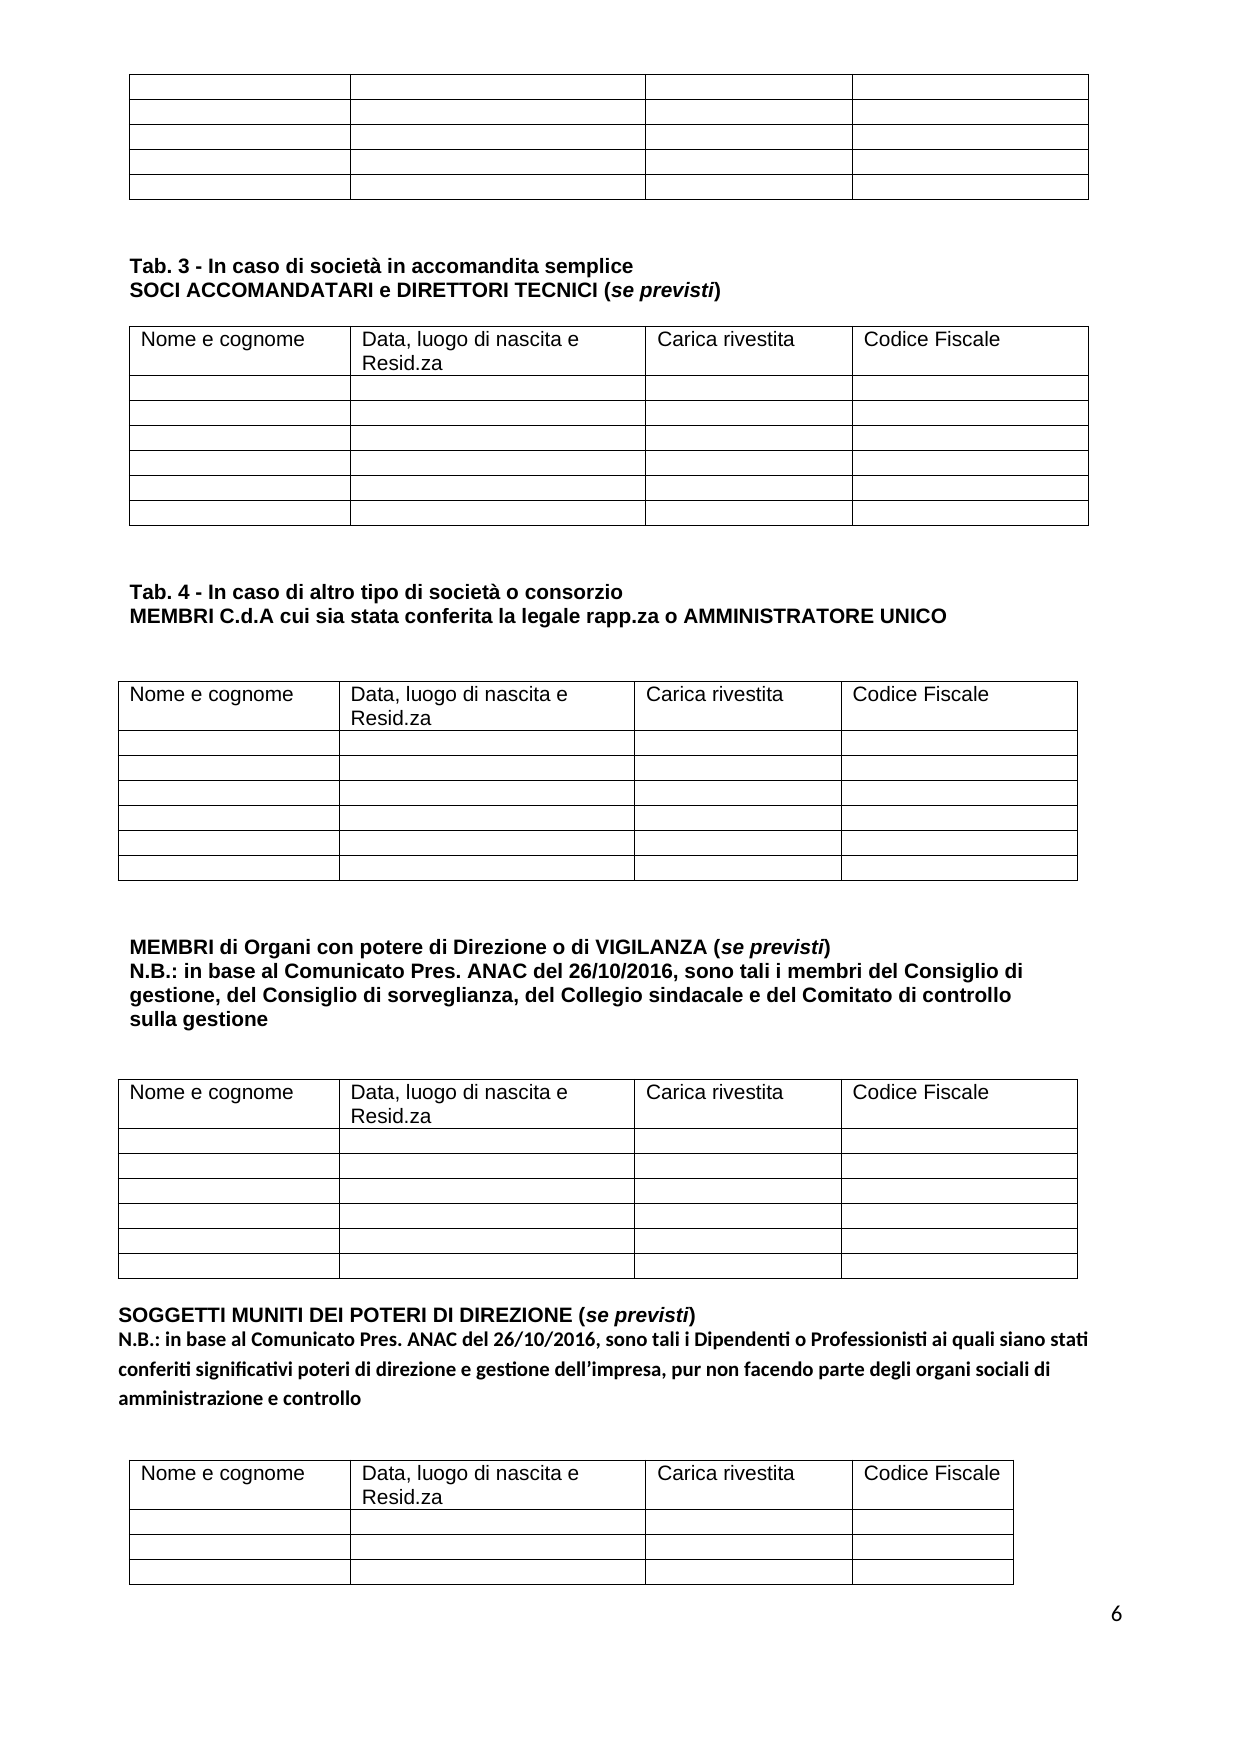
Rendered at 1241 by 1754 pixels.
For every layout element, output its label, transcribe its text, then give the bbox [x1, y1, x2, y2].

table_cell [130, 150, 350, 174]
table_header MEMBRI di Organi con potere di Direzione o di VIGILANZA (se previsti) N.B.: in base al Comunicato Pres. ANAC del 26/10/2016, sono tali i membri del Consiglio di gestione, del Consiglio di sorveglianza, del Collegio sindacale e del Comitato di controllo sulla gestione [119, 935, 1042, 1078]
table_cell [130, 501, 350, 525]
table_cell [130, 1510, 350, 1533]
table_header Codice Fiscale [853, 327, 1088, 375]
table_cell [340, 1179, 634, 1203]
table_header Data, luogo di nascita e Resid.za [340, 1080, 634, 1128]
table_cell [646, 476, 852, 500]
table_cell [646, 401, 852, 425]
table_cell [130, 175, 350, 199]
table_cell [119, 1204, 339, 1228]
table_cell [340, 781, 634, 805]
table_cell [853, 401, 1088, 425]
table_cell [853, 150, 1088, 174]
table_cell [853, 1535, 1013, 1558]
table_cell [853, 175, 1088, 199]
table_cell [646, 1510, 852, 1533]
table_cell [635, 1154, 841, 1178]
table_cell [842, 731, 1077, 755]
table_cell [842, 1254, 1077, 1278]
table_cell [853, 100, 1088, 124]
table_cell [351, 150, 645, 174]
table_cell [853, 451, 1088, 475]
table_header Codice Fiscale [842, 682, 1077, 730]
table_cell [853, 476, 1088, 500]
table_cell [351, 1560, 645, 1583]
table_cell [340, 806, 634, 830]
table_cell [130, 125, 350, 149]
table_cell [351, 100, 645, 124]
table_cell [635, 856, 841, 880]
table_cell [853, 125, 1088, 149]
table_header Nome e cognome [119, 682, 339, 730]
text N.B.: in base al Comunicato Pres. ANAC del 26/10/2016, sono tali i Dipendenti o Professionisti ai quali siano stati conferiti significativi poteri di direzione e gestione dell’impresa, pur non facendo parte degli organi sociali di amministrazione e controllo [118, 1327, 1122, 1410]
table_cell [635, 781, 841, 805]
table_cell [130, 426, 350, 450]
table_header Data, luogo di nascita e Resid.za [351, 327, 645, 375]
table_cell [118, 326, 129, 526]
table_header Carica rivestita [635, 682, 841, 730]
table_cell [119, 806, 339, 830]
table_cell [340, 1204, 634, 1228]
table_header Carica rivestita [646, 327, 852, 375]
table_cell [119, 1254, 339, 1278]
table_cell [842, 1179, 1077, 1203]
table_cell [130, 476, 350, 500]
table_cell [842, 831, 1077, 855]
table_cell [646, 125, 852, 149]
table_header [1014, 1435, 1049, 1584]
table_cell [646, 426, 852, 450]
table_cell [646, 376, 852, 400]
table_cell [351, 451, 645, 475]
table_header Carica rivestita [646, 1461, 852, 1508]
table_cell [646, 1535, 852, 1558]
table_cell [119, 1154, 339, 1178]
table_cell [646, 150, 852, 174]
table_cell [635, 1129, 841, 1153]
table_cell [130, 451, 350, 475]
table_cell [119, 1129, 339, 1153]
table_header Carica rivestita [635, 1080, 841, 1128]
table_cell [119, 756, 339, 780]
table_header Nome e cognome [119, 1080, 339, 1128]
table_cell [635, 806, 841, 830]
text SOGGETTI MUNITI DEI POTERI DI DIREZIONE (se previsti) [118, 1303, 1122, 1327]
table_cell SOCI ACCOMANDATARI e DIRETTORI TECNICI (se previsti) [119, 278, 1089, 326]
table_cell [340, 1254, 634, 1278]
table_cell [842, 781, 1077, 805]
table_cell [130, 376, 350, 400]
table_cell [646, 100, 852, 124]
table_cell [842, 1204, 1077, 1228]
table_cell [119, 731, 339, 755]
table_cell [853, 376, 1088, 400]
table_cell [351, 1510, 645, 1533]
table_cell [646, 451, 852, 475]
table_cell [119, 1179, 339, 1203]
table_cell [635, 756, 841, 780]
table_cell [119, 781, 339, 805]
table_cell [842, 856, 1077, 880]
table_cell [842, 1154, 1077, 1178]
table_cell [119, 75, 129, 200]
table_cell [635, 1254, 841, 1278]
table_cell MEMBRI C.d.A cui sia stata conferita la legale rapp.za o AMMINISTRATORE UNICO [119, 604, 1013, 627]
table_header Data, luogo di nascita e Resid.za [340, 682, 634, 730]
table_cell [351, 125, 645, 149]
table_cell [635, 1204, 841, 1228]
table_header Codice Fiscale [853, 1461, 1013, 1508]
table_cell [635, 1179, 841, 1203]
table_cell [130, 75, 350, 99]
table_cell [853, 426, 1088, 450]
table_cell [842, 1129, 1077, 1153]
table_cell [340, 1129, 634, 1153]
table_cell [351, 426, 645, 450]
table_cell [130, 100, 350, 124]
table_cell [646, 75, 852, 99]
table_cell [340, 856, 634, 880]
table_cell [853, 1510, 1013, 1533]
table_cell [842, 1229, 1077, 1253]
table_cell [351, 401, 645, 425]
table_cell [351, 501, 645, 525]
table_header [119, 1436, 1013, 1584]
table_cell [351, 476, 645, 500]
table_cell [842, 756, 1077, 780]
table_cell [340, 1154, 634, 1178]
table_cell [130, 1535, 350, 1558]
table_cell [351, 1535, 645, 1558]
table_cell [351, 75, 645, 99]
table_cell [119, 856, 339, 880]
table_cell [646, 1560, 852, 1583]
table_cell [646, 175, 852, 199]
table_cell [340, 756, 634, 780]
table_cell [340, 831, 634, 855]
table_cell [646, 501, 852, 525]
table_cell [853, 1560, 1013, 1583]
table_header Nome e cognome [130, 327, 350, 375]
table_cell [130, 401, 350, 425]
table_cell [340, 731, 634, 755]
table_cell [842, 806, 1077, 830]
table_cell [119, 1229, 339, 1253]
table_header Nome e cognome [130, 1461, 350, 1508]
table_cell [635, 731, 841, 755]
table_header Tab. 3 - In caso di società in accomandita semplice [119, 255, 1089, 278]
table_cell [351, 376, 645, 400]
table_header Tab. 4 - In caso di altro tipo di società o consorzio [119, 580, 1013, 603]
table_header Codice Fiscale [842, 1080, 1077, 1128]
table_cell [853, 501, 1088, 525]
table_cell [119, 831, 339, 855]
table_cell [351, 175, 645, 199]
table_cell [130, 1560, 350, 1583]
table_cell [340, 1229, 634, 1253]
table_header Data, luogo di nascita e Resid.za [351, 1461, 645, 1508]
table_cell [635, 831, 841, 855]
table_cell [853, 75, 1088, 99]
table_cell [635, 1229, 841, 1253]
